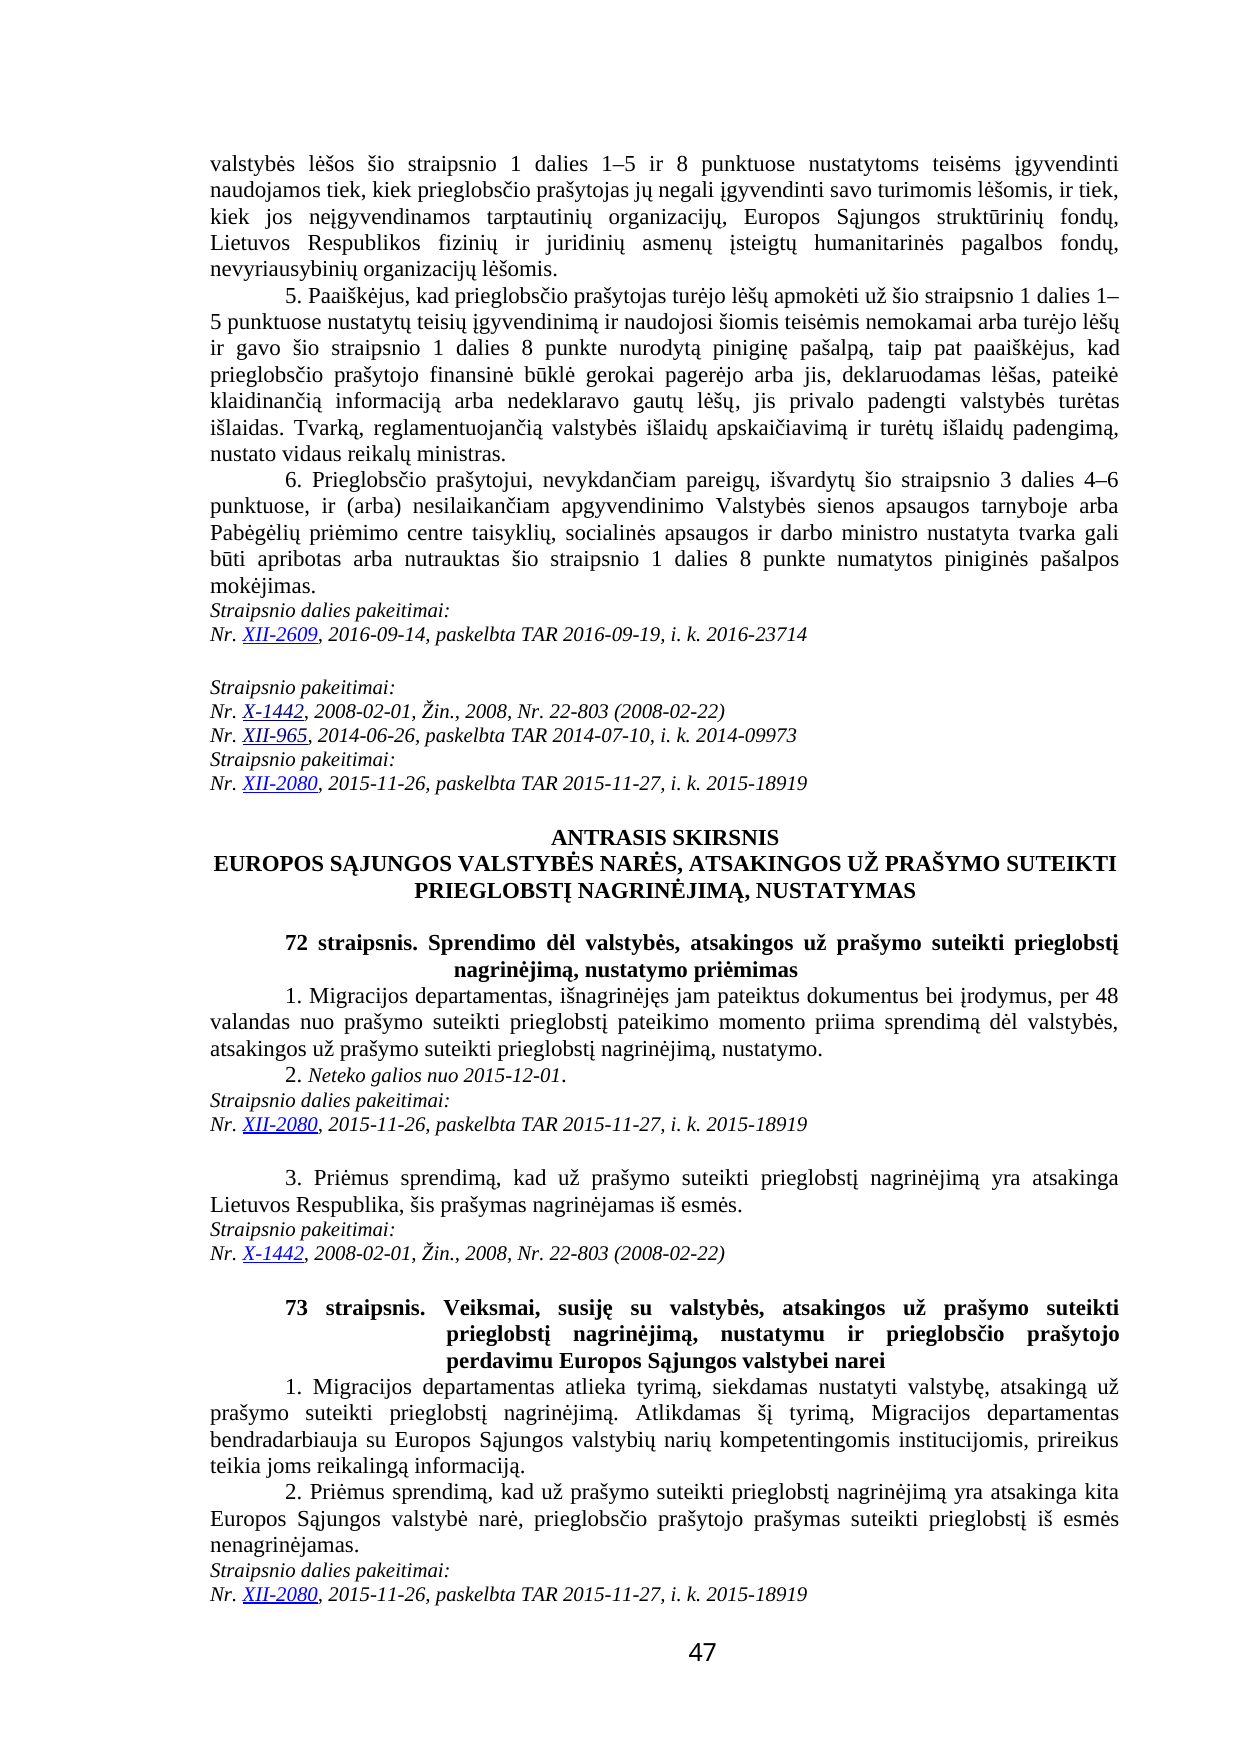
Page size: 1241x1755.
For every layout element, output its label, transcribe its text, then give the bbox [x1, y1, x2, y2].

text 6. Prieglobsčio prašytojui, nevykdančiam pareigų, išvardytų šio straipsnio 3 dalies 4–6 punktuose, ir (arba) nesilaikančiam apgyvendinimo Valstybės sienos apsaugos tarnyboje arba Pabėgėlių priėmimo centre taisyklių, socialinės apsaugos ir darbo ministro nustatyta tvarka gali būti apribotas arba nutrauktas šio straipsnio 1 dalies 8 punkte numatytos piniginės pašalpos mokėjimas. [210, 466, 1120, 598]
text 2. Neteko galios nuo 2015-12-01. [210, 1061, 1120, 1087]
text 1. Migracijos departamentas atlieka tyrimą, siekdamas nustatyti valstybę, atsakingą už prašymo suteikti prieglobstį nagrinėjimą. Atlikdamas šį tyrimą, Migracijos departamentas bendradarbiauja su Europos Sąjungos valstybių narių kompetentingomis institucijomis, prireikus teikia joms reikalingą informaciją. [210, 1373, 1120, 1478]
text 73 straipsnis. Veiksmai, susiję su valstybės, atsakingos už prašymo suteikti prieglobstį nagrinėjimą, nustatymu ir prieglobsčio prašytojo perdavimu Europos Sąjungos valstybei narei [285, 1294, 1120, 1373]
text 1. Migracijos departamentas, išnagrinėjęs jam pateiktus dokumentus bei įrodymus, per 48 valandas nuo prašymo suteikti prieglobstį pateikimo momento priima sprendimą dėl valstybės, atsakingos už prašymo suteikti prieglobstį nagrinėjimą, nustatymo. [210, 982, 1120, 1061]
text Straipsnio dalies pakeitimai: [210, 598, 1120, 622]
text ANTRASIS SKIRSNIS [210, 824, 1120, 850]
text Nr. XII-2080, 2015-11-26, paskelbta TAR 2015-11-27, i. k. 2015-18919 [210, 1112, 1120, 1136]
text 72 straipsnis. Sprendimo dėl valstybės, atsakingos už prašymo suteikti prieglobstį nagrinėjimą, nustatymo priėmimas [285, 929, 1120, 982]
text Straipsnio pakeitimai: [210, 747, 1120, 771]
text Nr. X-1442, 2008-02-01, Žin., 2008, Nr. 22-803 (2008-02-22) [210, 1241, 1120, 1265]
text Straipsnio pakeitimai: [210, 675, 1120, 699]
text Straipsnio dalies pakeitimai: [210, 1557, 1120, 1582]
text 2. Priėmus sprendimą, kad už prašymo suteikti prieglobstį nagrinėjimą yra atsakinga kita Europos Sąjungos valstybė narė, prieglobsčio prašytojo prašymas suteikti prieglobstį iš esmės nenagrinėjamas. [210, 1478, 1120, 1557]
text valstybės lėšos šio straipsnio 1 dalies 1–5 ir 8 punktuose nustatytoms teisėms įgyvendinti naudojamos tiek, kiek prieglobsčio prašytojas jų negali įgyvendinti savo turimomis lėšomis, ir tiek, kiek jos neįgyvendinamos tarptautinių organizacijų, Europos Sąjungos struktūrinių fondų, Lietuvos Respublikos fizinių ir juridinių asmenų įsteigtų humanitarinės pagalbos fondų, nevyriausybinių organizacijų lėšomis. [210, 150, 1120, 282]
text 3. Priėmus sprendimą, kad už prašymo suteikti prieglobstį nagrinėjimą yra atsakinga Lietuvos Respublika, šis prašymas nagrinėjamas iš esmės. [210, 1164, 1120, 1217]
text 5. Paaiškėjus, kad prieglobsčio prašytojas turėjo lėšų apmokėti už šio straipsnio 1 dalies 1–5 punktuose nustatytų teisių įgyvendinimą ir naudojosi šiomis teisėmis nemokamai arba turėjo lėšų ir gavo šio straipsnio 1 dalies 8 punkte nurodytą piniginę pašalpą, taip pat paaiškėjus, kad prieglobsčio prašytojo finansinė būklė gerokai pagerėjo arba jis, deklaruodamas lėšas, pateikė klaidinančią informaciją arba nedeklaravo gautų lėšų, jis privalo padengti valstybės turėtas išlaidas. Tvarką, reglamentuojančią valstybės išlaidų apskaičiavimą ir turėtų išlaidų padengimą, nustato vidaus reikalų ministras. [210, 282, 1120, 466]
text Straipsnio pakeitimai: [210, 1217, 1120, 1241]
text EUROPOS SĄJUNGOS VALSTYBĖS NARĖS, ATSAKINGOS UŽ PRAŠYMO SUTEIKTI PRIEGLOBSTĮ NAGRINĖJIMĄ, NUSTATYMAS [210, 850, 1120, 903]
text Nr. X-1442, 2008-02-01, Žin., 2008, Nr. 22-803 (2008-02-22) [210, 699, 1120, 723]
text Nr. XII-2609, 2016-09-14, paskelbta TAR 2016-09-19, i. k. 2016-23714 [210, 622, 1120, 646]
text Nr. XII-2080, 2015-11-26, paskelbta TAR 2015-11-27, i. k. 2015-18919 [210, 771, 1120, 795]
text Straipsnio dalies pakeitimai: [210, 1087, 1120, 1112]
text Nr. XII-965, 2014-06-26, paskelbta TAR 2014-07-10, i. k. 2014-09973 [210, 723, 1120, 747]
text Nr. XII-2080, 2015-11-26, paskelbta TAR 2015-11-27, i. k. 2015-18919 [210, 1582, 1120, 1606]
